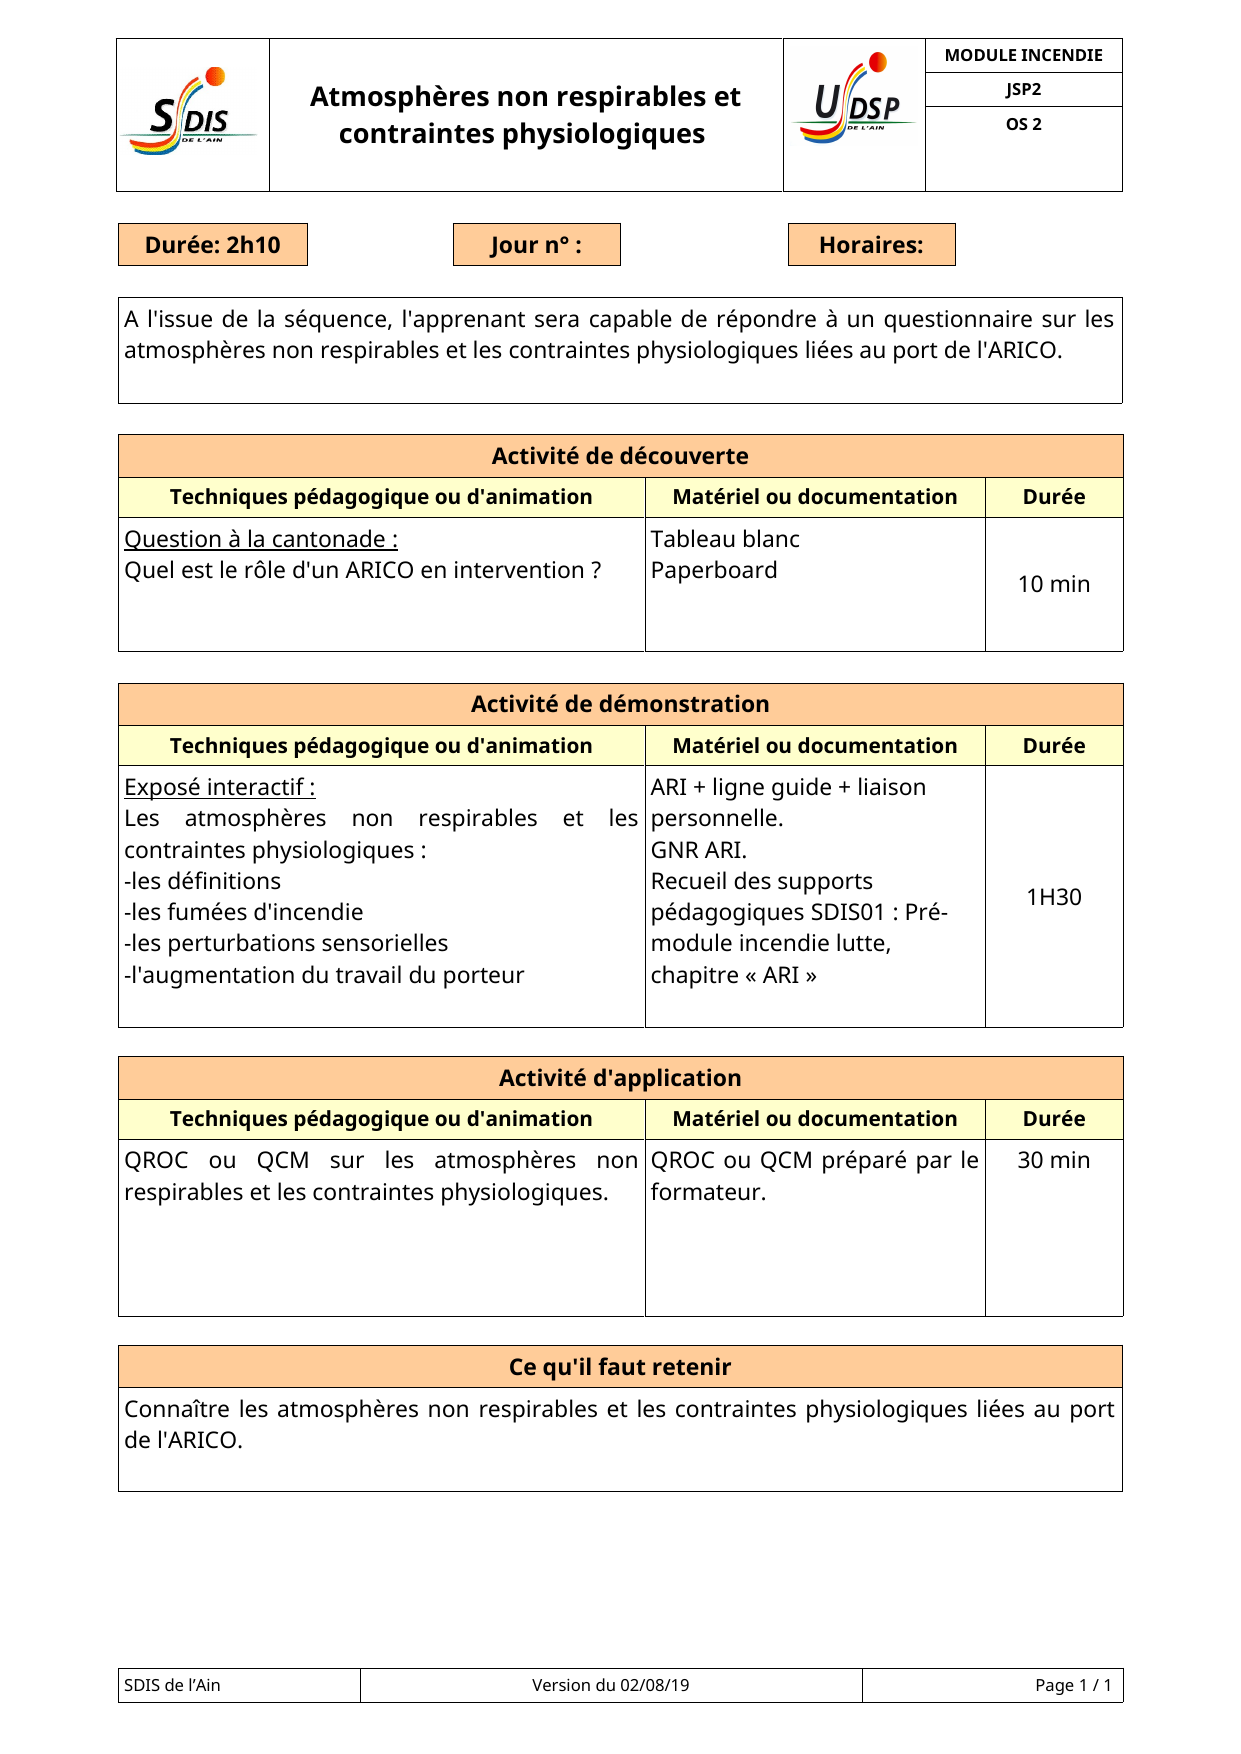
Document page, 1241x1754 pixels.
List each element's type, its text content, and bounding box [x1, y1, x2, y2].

table_cell Matériel ou documentation [646, 1100, 985, 1139]
table_header [784, 39, 925, 191]
table_header Activité de découverte [119, 435, 1123, 477]
table_header Ce qu'il faut retenir [119, 1346, 1122, 1387]
table_header [117, 39, 269, 191]
table_header Jour n° : [454, 224, 620, 265]
table_header Atmosphères non respirables et contraintes physiologiques [270, 39, 782, 191]
table_cell Durée [986, 726, 1123, 765]
table_cell OS 2 [926, 107, 1122, 191]
table_header [956, 223, 1122, 266]
table_cell JSP2 [926, 73, 1122, 106]
table_cell Matériel ou documentation [646, 726, 985, 765]
table_cell Techniques pédagogique ou d'animation [119, 1100, 644, 1139]
table_cell Question à la cantonade : Quel est le rôle d'un ARICO en intervention ? [119, 518, 644, 651]
table_header MODULE INCENDIE [926, 39, 1122, 72]
table_cell Connaître les atmosphères non respirables et les contraintes physiologiques liées au port de l'ARICO. [119, 1388, 1122, 1491]
table_cell Exposé interactif : Les atmosphères non respirables et les contraintes physiologiques : -les définitions -les fumées d'incendie -les perturbations sensorielles -l'augmentation du travail du porteur [119, 766, 644, 1027]
table_cell Durée [986, 1100, 1123, 1139]
table_cell Techniques pédagogique ou d'animation [119, 478, 644, 517]
table_cell Techniques pédagogique ou d'animation [119, 726, 644, 765]
picture [119, 67, 258, 155]
table_cell Durée [986, 478, 1123, 517]
table_header Activité d'application [119, 1057, 1123, 1099]
picture [789, 46, 918, 146]
table_header Horaires: [789, 224, 955, 265]
table_cell 10 min [986, 518, 1123, 651]
table_cell ARI + ligne guide + liaison personnelle. GNR ARI. Recueil des supports pédagogiques SDIS01 : Pré-module incendie lutte, chapitre « ARI » [646, 766, 985, 1027]
table_header Durée: 2h10 [119, 224, 307, 265]
table_cell 1H30 [986, 766, 1123, 1027]
table_header [308, 223, 453, 266]
table_header A l'issue de la séquence, l'apprenant sera capable de répondre à un questionnaire sur les atmosphères non respirables et les contraintes physiologiques liées au port de l'ARICO. [119, 298, 1122, 403]
table_cell 30 min [986, 1140, 1123, 1316]
table_cell Matériel ou documentation [646, 478, 985, 517]
table_header [621, 223, 787, 266]
table_cell QROC ou QCM sur les atmosphères non respirables et les contraintes physiologiques. [119, 1140, 644, 1316]
table_cell QROC ou QCM préparé par le formateur. [646, 1140, 985, 1316]
table_cell Tableau blanc Paperboard [646, 518, 985, 651]
table_header Activité de démonstration [119, 684, 1123, 725]
